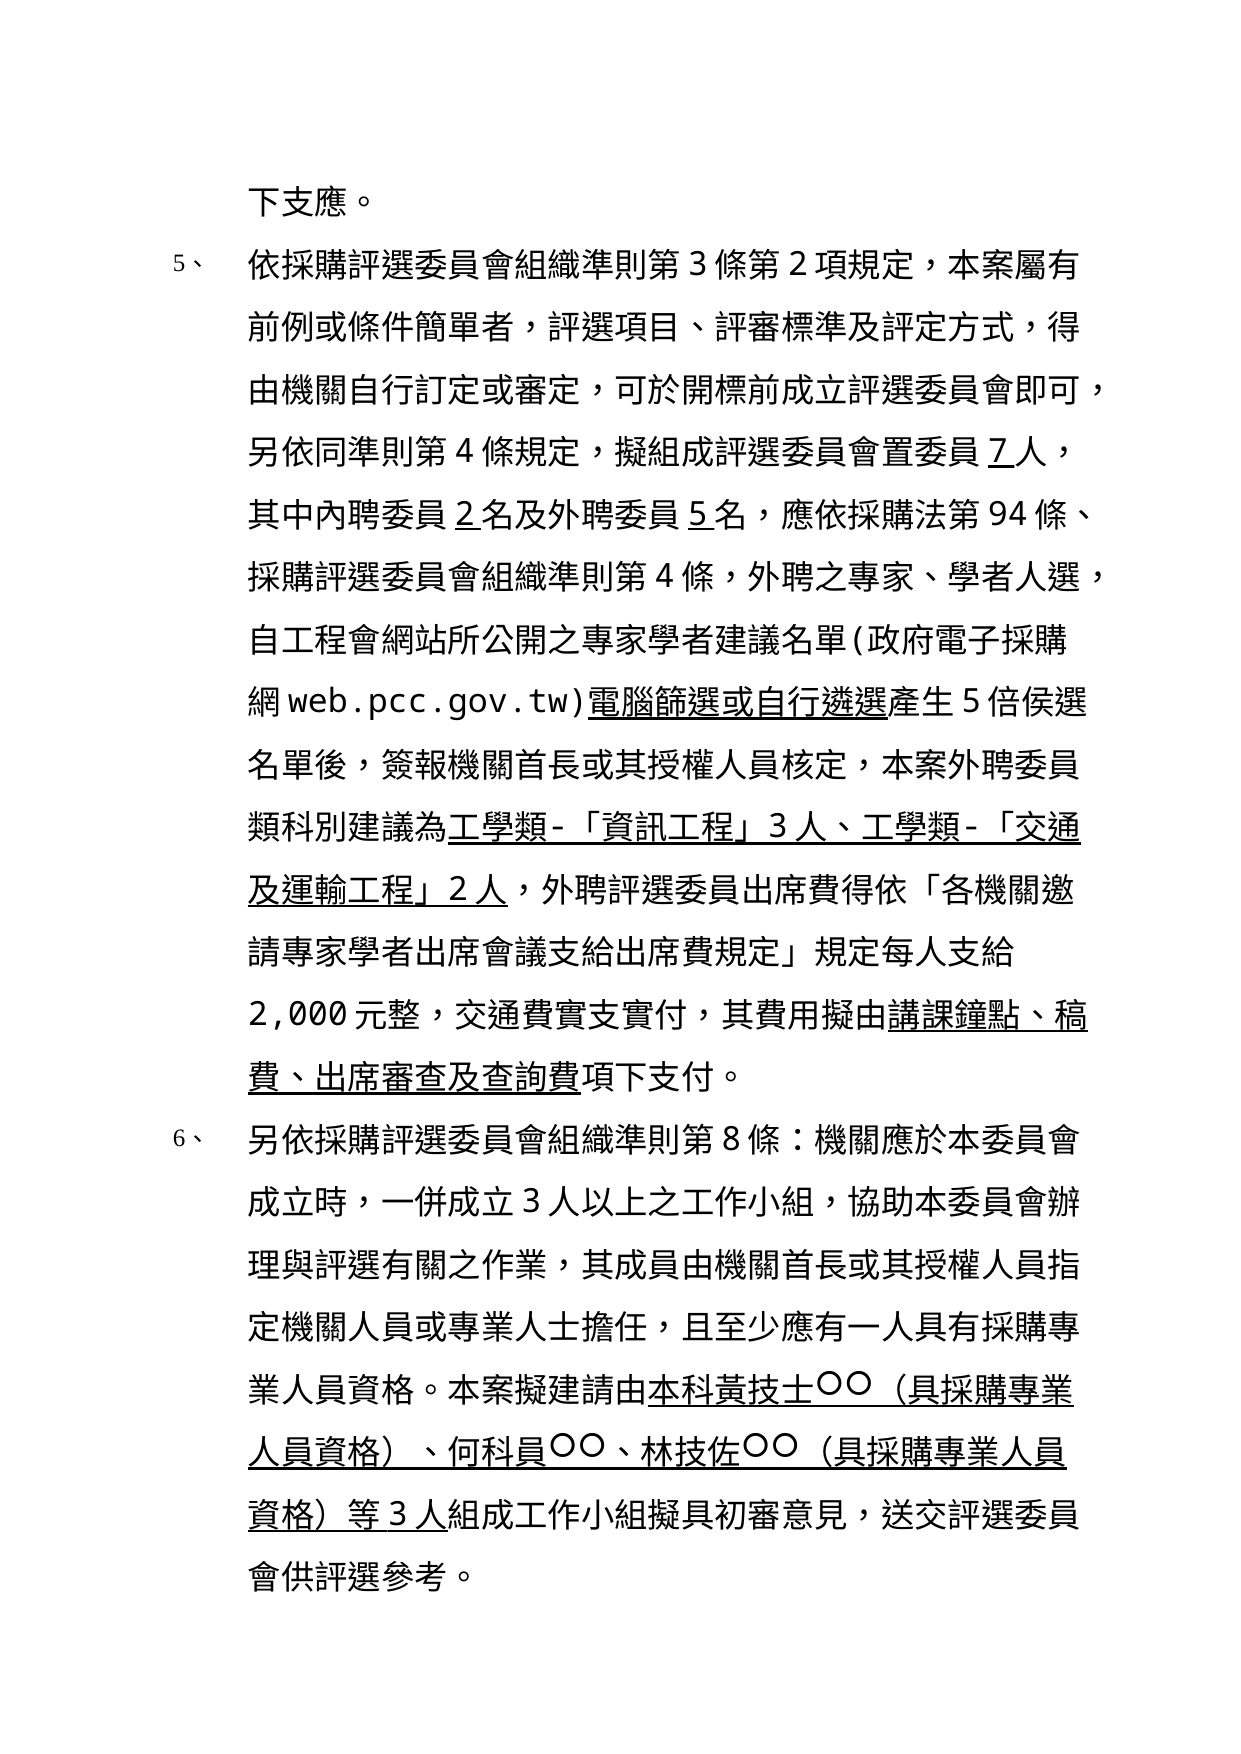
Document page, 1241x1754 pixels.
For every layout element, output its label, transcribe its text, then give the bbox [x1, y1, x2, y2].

list 依採購評選委員會組織準則第3條第2項規定，本案屬有前例或條件簡單者，評選項目、評審標準及評定方式，得由機關自行訂定或審定，可於開標前成立評選委員會即可，另依同準則第4條規定，擬組成評選委員會置委員7人，其中內聘委員2名及外聘委員5名，應依採購法第94條、採購評選委員會組織準則第4條，外聘之專家、學者人選，自工程會網站所公開之專家學者建議名單(政府電子採購網web.pcc.gov.tw)電腦篩選或自行遴選產生5倍侯選名單後，簽報機關首長或其授權人員核定，本案外聘委員類科別建議為工學類-「資訊工程」3人、工學類-「交通及運輸工程」2人，外聘評選委員出席費得依「各機關邀請專家學者出席會議支給出席費規定」規定每人支給2,000元整，交通費實支實付，其費用擬由講課鐘點、稿費、出席審查及查詢費項下支付。 [173, 221, 1092, 1096]
list 下支應。 [173, 158, 1092, 221]
list 另依採購評選委員會組織準則第8條：機關應於本委員會成立時，一併成立3人以上之工作小組，協助本委員會辦理與評選有關之作業，其成員由機關首長或其授權人員指定機關人員或專業人士擔任，且至少應有一人具有採購專業人員資格。本案擬建請由本科黃技士（具採購專業人員資格）、何科員、林技佐（具採購專業人員資格）等3人組成工作小組擬具初審意見，送交評選委員會供評選參考。 [173, 1096, 1092, 1596]
